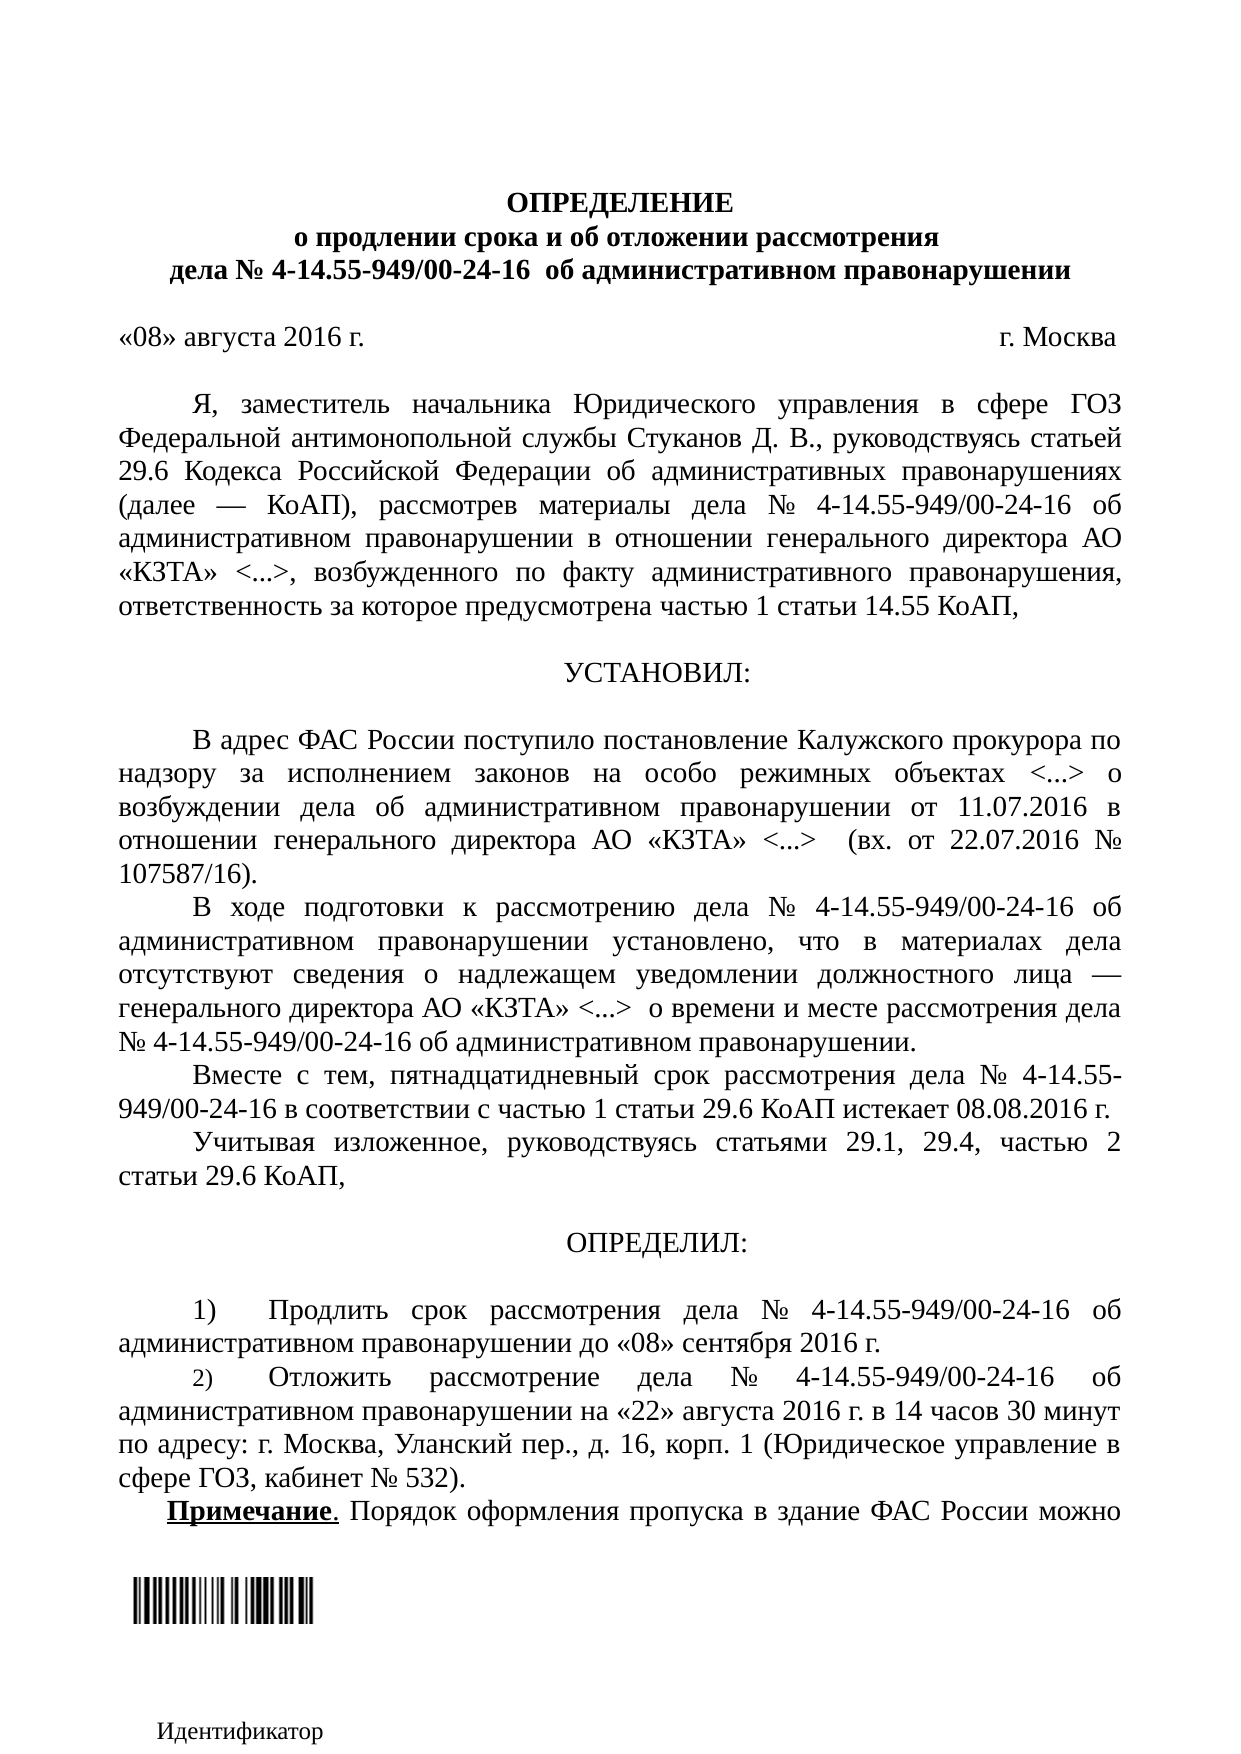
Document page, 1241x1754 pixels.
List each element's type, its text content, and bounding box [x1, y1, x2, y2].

list Примечание. Порядок оформления пропуска в здание ФАС России можно [79, 1493, 1122, 1527]
text В адрес ФАС России поступило постановление Калужского прокурора по надзору за исполнением законов на особо режимных объектах <...> о возбуждении дела об административном правонарушении от 11.07.2016 в отношении генерального директора АО «КЗТА» <...> (вх. от 22.07.2016 № 107587/16). [118, 722, 1122, 889]
list Отложить рассмотрение дела № 4-14.55-949/00-24-16 об административном правонарушении на «22» августа 2016 г. в 14 часов 30 минут по адресу: г. Москва, Уланский пер., д. 16, корп. 1 (Юридическое управление в сфере ГОЗ, кабинет № 532). [118, 1359, 1122, 1493]
text Я, заместитель начальника Юридического управления в сфере ГОЗ Федеральной антимонопольной службы Стуканов Д. В., руководствуясь статьей 29.6 Кодекса Российской Федерации об административных правонарушениях (далее — КоАП), рассмотрев материалы дела № 4-14.55-949/00-24-16 об административном правонарушении в отношении генерального директора АО «КЗТА» <...>, возбужденного по факту административного правонарушения, ответственность за которое предусмотрена частью 1 статьи 14.55 КоАП, [118, 386, 1122, 621]
text ОПРЕДЕЛИЛ: [118, 1225, 1122, 1258]
text о продлении срока и об отложении рассмотрения [118, 219, 1122, 252]
text ОПРЕДЕЛЕНИЕ [118, 185, 1122, 219]
text «08» августа 2016 г. г. Москва [118, 319, 1122, 353]
text УСТАНОВИЛ: [118, 655, 1122, 688]
text В ходе подготовки к рассмотрению дела № 4-14.55-949/00-24-16 об административном правонарушении установлено, что в материалах дела отсутствуют сведения о надлежащем уведомлении должностного лица — генерального директора АО «КЗТА» <...> о времени и месте рассмотрения дела № 4-14.55-949/00-24-16 об административном правонарушении. [118, 889, 1122, 1057]
list Продлить срок рассмотрения дела № 4-14.55-949/00-24-16 об административном правонарушении до «08» сентября 2016 г. [118, 1292, 1122, 1359]
text дела № 4-14.55-949/00-24-16 об административном правонарушении [118, 252, 1122, 286]
picture [118, 1577, 331, 1624]
text Учитывая изложенное, руководствуясь статьями 29.1, 29.4, частью 2 статьи 29.6 КоАП, [118, 1124, 1122, 1191]
text Вместе с тем, пятнадцатидневный срок рассмотрения дела № 4-14.55-949/00-24-16 в соответствии с частью 1 статьи 29.6 КоАП истекает 08.08.2016 г. [118, 1057, 1122, 1124]
